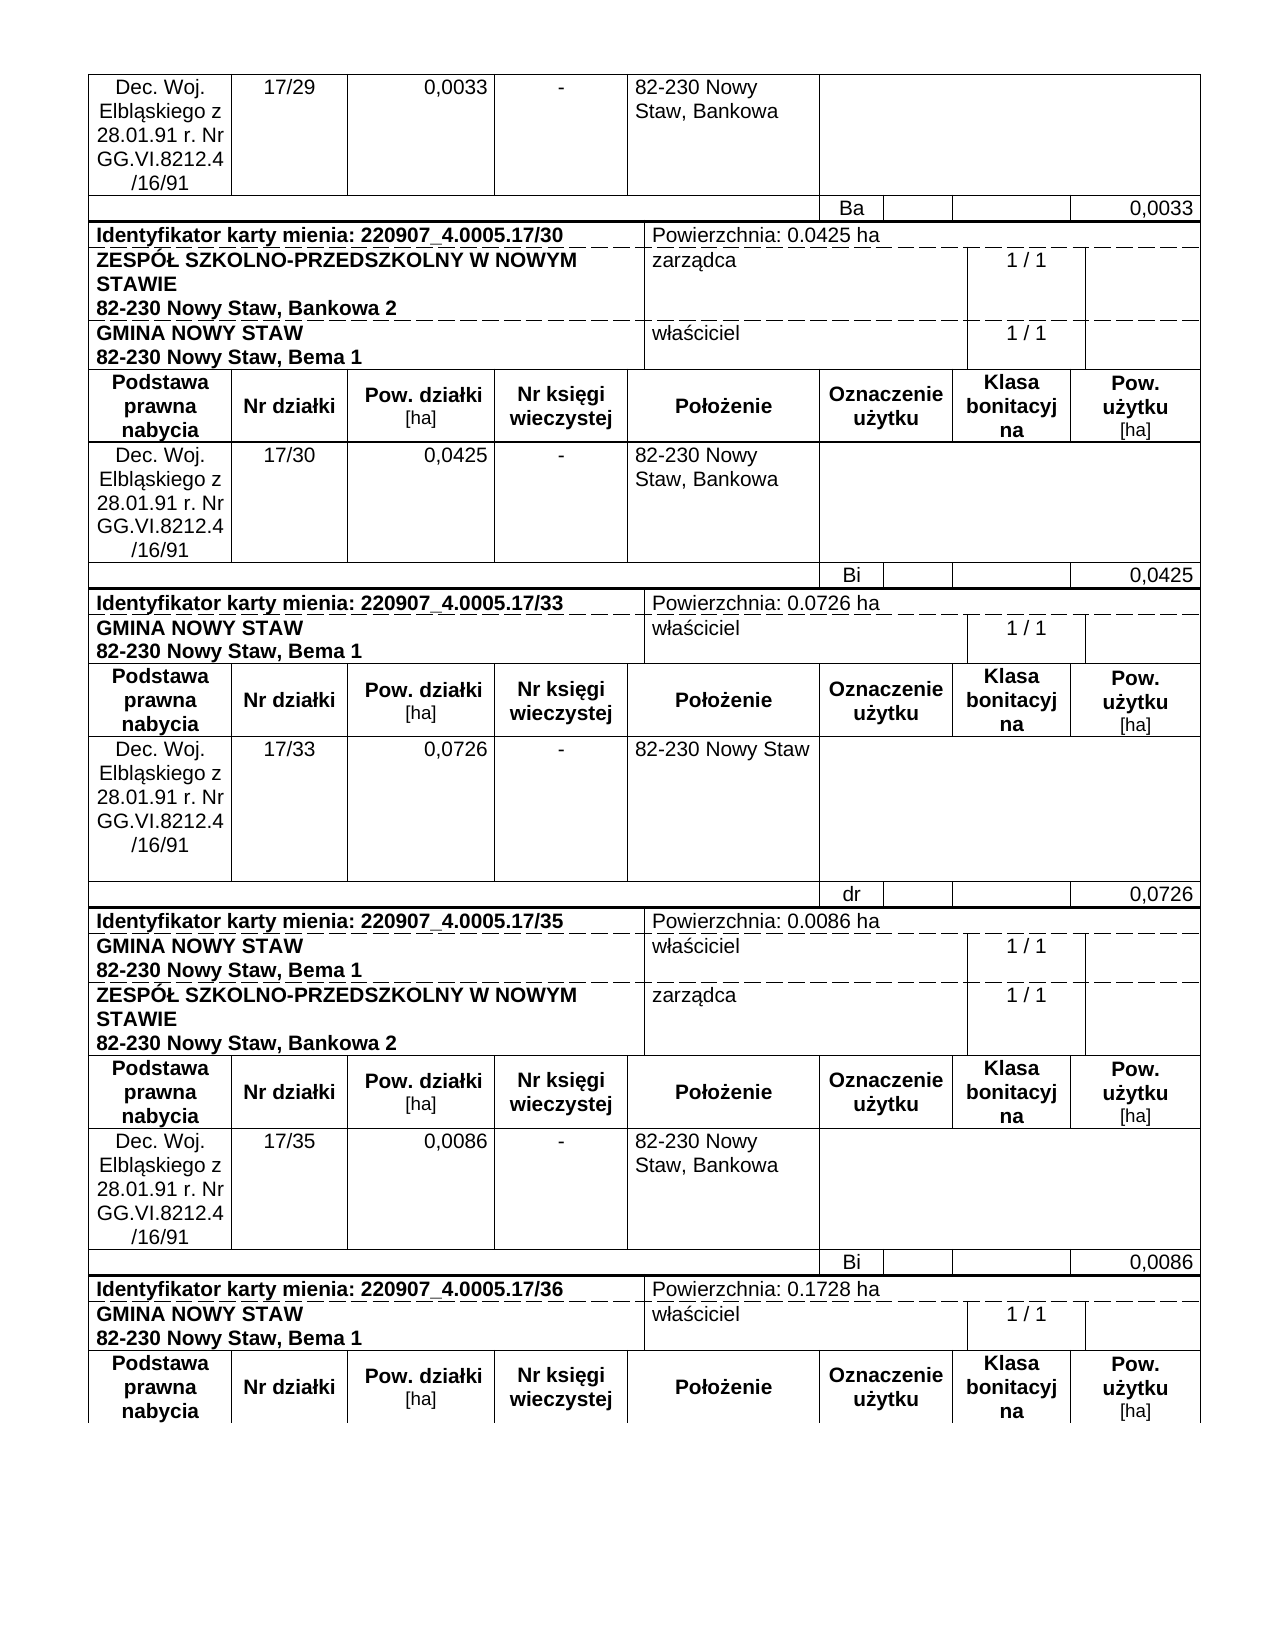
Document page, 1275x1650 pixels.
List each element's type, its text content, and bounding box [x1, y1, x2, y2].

table_cell Dec. Woj. Elbląskiego z 28.01.91 r. Nr GG.VI.8212.4/16/91 [89, 75, 231, 194]
table_cell - [495, 75, 627, 194]
table_cell Identyfikator karty mienia: 220907_4.0005.17/35 [89, 909, 644, 933]
table_cell [1086, 320, 1200, 368]
table_cell Klasa bonitacyjna [953, 1351, 1070, 1423]
table_cell [953, 1250, 1070, 1274]
table_cell [884, 563, 952, 587]
table_cell Położenie [628, 664, 819, 736]
table_cell - [495, 443, 627, 562]
table_cell Bi [820, 563, 883, 587]
table_cell Położenie [628, 370, 819, 441]
table_cell 82-230 Nowy Staw, Bankowa [628, 75, 819, 194]
table_cell Nr księgi wieczystej [495, 664, 627, 736]
table_cell Pow. działki [ha] [348, 1351, 494, 1423]
table_cell - [495, 1129, 627, 1249]
table_cell Pow. działki [ha] [348, 1056, 494, 1128]
table_cell Podstawa prawna nabycia [89, 370, 231, 441]
table_cell GMINA NOWY STAW 82-230 Nowy Staw, Bema 1 [89, 933, 644, 982]
table_cell dr [820, 882, 883, 906]
table_cell [820, 737, 1200, 881]
table_cell [1086, 1301, 1200, 1350]
table_cell właściciel [645, 933, 967, 982]
table_cell Położenie [628, 1056, 819, 1128]
table_cell [1086, 982, 1200, 1055]
table_cell Identyfikator karty mienia: 220907_4.0005.17/36 [89, 1277, 644, 1301]
table_cell właściciel [645, 320, 967, 368]
table_cell Pow. użytku [ha] [1071, 1056, 1200, 1128]
table_cell Podstawa prawna nabycia [89, 1056, 231, 1128]
table_cell [1086, 933, 1200, 982]
table_cell 1 / 1 [968, 614, 1085, 663]
table_cell [953, 882, 1070, 906]
table_cell Pow. działki [ha] [348, 370, 494, 441]
table_cell Klasa bonitacyjna [953, 370, 1070, 441]
table_cell Klasa bonitacyjna [953, 664, 1070, 736]
table_cell Bi [820, 1250, 883, 1274]
table_cell GMINA NOWY STAW 82-230 Nowy Staw, Bema 1 [89, 320, 644, 368]
table_cell [953, 563, 1070, 587]
table_cell Identyfikator karty mienia: 220907_4.0005.17/30 [89, 223, 644, 247]
table_cell Ba [820, 196, 883, 219]
table_cell Podstawa prawna nabycia [89, 664, 231, 736]
table_cell Nr księgi wieczystej [495, 1056, 627, 1128]
table_cell - [495, 737, 627, 881]
table_cell Oznaczenie użytku [820, 664, 952, 736]
table_cell Nr działki [232, 664, 347, 736]
table_cell zarządca [645, 247, 967, 319]
table_cell [884, 882, 952, 906]
table_cell [820, 75, 1200, 194]
table_cell [89, 882, 819, 906]
table_cell ZESPÓŁ SZKOLNO-PRZEDSZKOLNY W NOWYM STAWIE 82-230 Nowy Staw, Bankowa 2 [89, 982, 644, 1055]
table_cell 17/33 [232, 737, 347, 881]
table_cell Dec. Woj. Elbląskiego z 28.01.91 r. Nr GG.VI.8212.4/16/91 [89, 443, 231, 562]
table_cell Nr działki [232, 1351, 347, 1423]
table_cell Nr księgi wieczystej [495, 1351, 627, 1423]
table_cell ZESPÓŁ SZKOLNO-PRZEDSZKOLNY W NOWYM STAWIE 82-230 Nowy Staw, Bankowa 2 [89, 247, 644, 319]
table_cell Dec. Woj. Elbląskiego z 28.01.91 r. Nr GG.VI.8212.4/16/91 [89, 737, 231, 881]
table_cell Powierzchnia: 0.0086 ha [645, 909, 1200, 933]
table_cell Identyfikator karty mienia: 220907_4.0005.17/33 [89, 590, 644, 614]
table_cell 17/30 [232, 443, 347, 562]
table_cell 82-230 Nowy Staw, Bankowa [628, 1129, 819, 1249]
table_cell 0,0726 [1071, 882, 1200, 906]
table_cell 1 / 1 [968, 933, 1085, 982]
table_cell [1086, 247, 1200, 319]
table_cell [820, 443, 1200, 562]
table_cell właściciel [645, 614, 967, 663]
table_cell Pow. użytku [ha] [1071, 370, 1200, 441]
table_cell [953, 196, 1070, 219]
table_cell 0,0033 [1071, 196, 1200, 219]
table_cell [820, 1129, 1200, 1249]
table_cell właściciel [645, 1301, 967, 1350]
table_cell Dec. Woj. Elbląskiego z 28.01.91 r. Nr GG.VI.8212.4/16/91 [89, 1129, 231, 1249]
table_cell Podstawa prawna nabycia [89, 1351, 231, 1423]
table_cell Powierzchnia: 0.0726 ha [645, 590, 1200, 614]
table_cell Oznaczenie użytku [820, 370, 952, 441]
table_cell 82-230 Nowy Staw, Bankowa [628, 443, 819, 562]
table_cell Oznaczenie użytku [820, 1351, 952, 1423]
table_cell GMINA NOWY STAW 82-230 Nowy Staw, Bema 1 [89, 614, 644, 663]
table_cell zarządca [645, 982, 967, 1055]
table_cell [89, 1250, 819, 1274]
table_cell Powierzchnia: 0.0425 ha [645, 223, 1200, 247]
table_cell Pow. użytku [ha] [1071, 664, 1200, 736]
table_cell Nr działki [232, 1056, 347, 1128]
table_cell 82-230 Nowy Staw [628, 737, 819, 881]
table_cell Oznaczenie użytku [820, 1056, 952, 1128]
table_cell [1086, 614, 1200, 663]
table_cell 0,0726 [348, 737, 494, 881]
table_cell 0,0086 [1071, 1250, 1200, 1274]
table_cell 1 / 1 [968, 1301, 1085, 1350]
table_cell 0,0425 [348, 443, 494, 562]
table_cell 0,0086 [348, 1129, 494, 1249]
table_cell Pow. użytku [ha] [1071, 1351, 1200, 1423]
table_cell 17/35 [232, 1129, 347, 1249]
table_cell [884, 1250, 952, 1274]
table_cell 17/29 [232, 75, 347, 194]
table_cell [89, 563, 819, 587]
table_cell 1 / 1 [968, 320, 1085, 368]
table_cell [89, 196, 819, 219]
table_cell 1 / 1 [968, 247, 1085, 319]
table_cell Położenie [628, 1351, 819, 1423]
table_cell Klasa bonitacyjna [953, 1056, 1070, 1128]
table_cell GMINA NOWY STAW 82-230 Nowy Staw, Bema 1 [89, 1301, 644, 1350]
table_cell 0,0033 [348, 75, 494, 194]
table_cell Pow. działki [ha] [348, 664, 494, 736]
table_cell [884, 196, 952, 219]
table_cell Nr działki [232, 370, 347, 441]
table_cell Powierzchnia: 0.1728 ha [645, 1277, 1200, 1301]
table_cell 1 / 1 [968, 982, 1085, 1055]
table_cell 0,0425 [1071, 563, 1200, 587]
table_cell Nr księgi wieczystej [495, 370, 627, 441]
